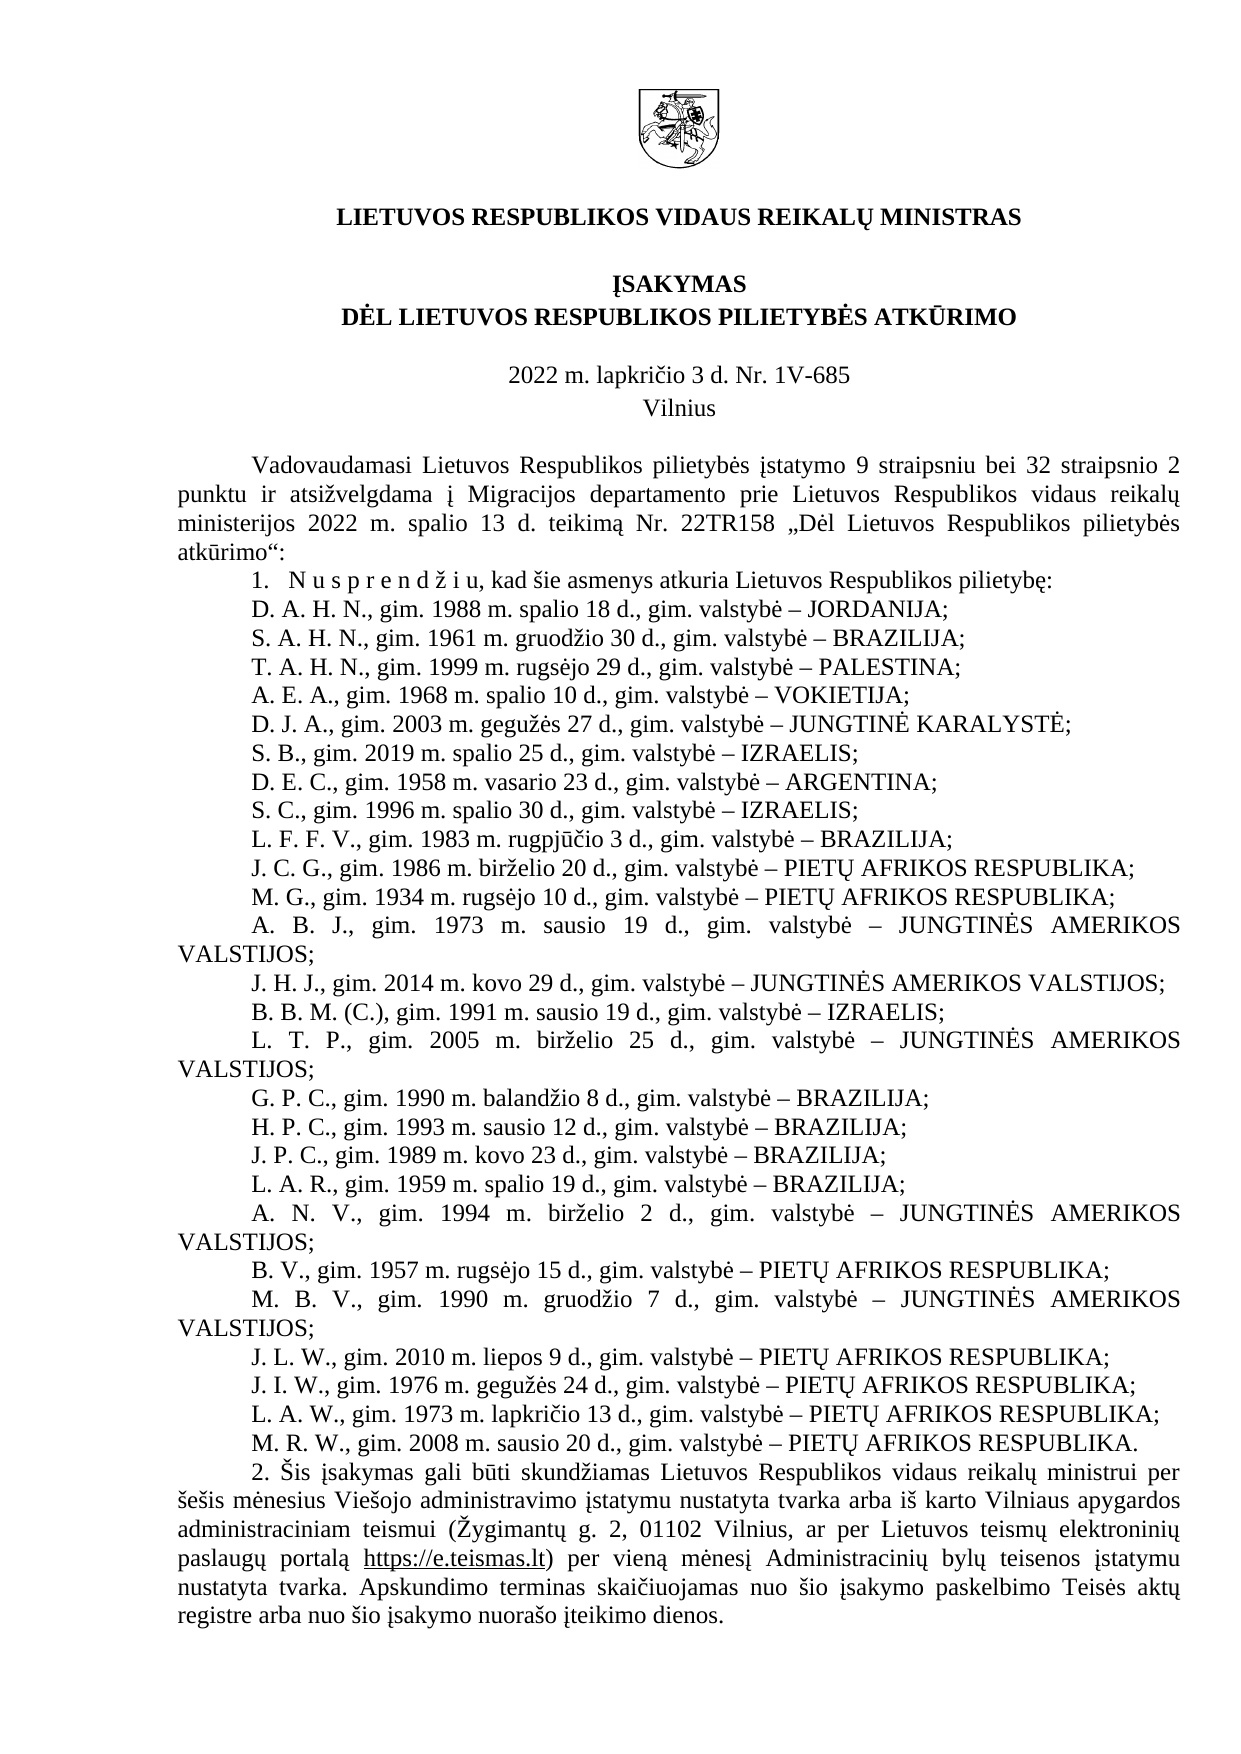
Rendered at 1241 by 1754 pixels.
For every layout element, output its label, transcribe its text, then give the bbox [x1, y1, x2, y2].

text H. P. C., gim. 1993 m. sausio 12 d., gim. valstybė – BRAZILIJA; [177, 1112, 1181, 1141]
text L. A. W., gim. 1973 m. lapkričio 13 d., gim. valstybė – PIETŲ AFRIKOS RESPUBLIKA; [177, 1399, 1181, 1428]
text A. E. A., gim. 1968 m. spalio 10 d., gim. valstybė – VOKIETIJA; [177, 681, 1181, 709]
text B. B. M. (C.), gim. 1991 m. sausio 19 d., gim. valstybė – IZRAELIS; [177, 997, 1181, 1026]
text T. A. H. N., gim. 1999 m. rugsėjo 29 d., gim. valstybė – PALESTINA; [177, 652, 1181, 681]
text L. T. P., gim. 2005 m. birželio 25 d., gim. valstybė – JUNGTINĖS AMERIKOS VALSTIJOS; [177, 1026, 1181, 1083]
text B. V., gim. 1957 m. rugsėjo 15 d., gim. valstybė – PIETŲ AFRIKOS RESPUBLIKA; [177, 1256, 1181, 1284]
text J. C. G., gim. 1986 m. birželio 20 d., gim. valstybė – PIETŲ AFRIKOS RESPUBLIKA; [177, 853, 1181, 882]
text DĖL LIETUVOS RESPUBLIKOS PILIETYBĖS ATKŪRIMO [177, 302, 1181, 331]
text LIETUVOS RESPUBLIKOS VIDAUS REIKALŲ MINISTRAS [177, 202, 1181, 231]
text A. B. J., gim. 1973 m. sausio 19 d., gim. valstybė – JUNGTINĖS AMERIKOS VALSTIJOS; [177, 911, 1181, 968]
text M. G., gim. 1934 m. rugsėjo 10 d., gim. valstybė – PIETŲ AFRIKOS RESPUBLIKA; [177, 882, 1181, 911]
text Vadovaudamasi Lietuvos Respublikos pilietybės įstatymo 9 straipsniu bei 32 straipsnio 2 punktu ir atsižvelgdama į Migracijos departamento prie Lietuvos Respublikos vidaus reikalų ministerijos 2022 m. spalio 13 d. teikimą Nr. 22TR158 „Dėl Lietuvos Respublikos pilietybės atkūrimo“: [177, 451, 1181, 566]
text Vilnius [177, 393, 1181, 422]
text L. A. R., gim. 1959 m. spalio 19 d., gim. valstybė – BRAZILIJA; [177, 1169, 1181, 1198]
text J. P. C., gim. 1989 m. kovo 23 d., gim. valstybė – BRAZILIJA; [177, 1141, 1181, 1169]
text S. C., gim. 1996 m. spalio 30 d., gim. valstybė – IZRAELIS; [177, 796, 1181, 824]
text D. E. C., gim. 1958 m. vasario 23 d., gim. valstybė – ARGENTINA; [177, 767, 1181, 796]
text 1. N u s p r e n d ž i u, kad šie asmenys atkuria Lietuvos Respublikos pilietybę: [251, 566, 1181, 594]
text J. H. J., gim. 2014 m. kovo 29 d., gim. valstybė – JUNGTINĖS AMERIKOS VALSTIJOS; [177, 968, 1181, 997]
text S. B., gim. 2019 m. spalio 25 d., gim. valstybė – IZRAELIS; [177, 738, 1181, 767]
text S. A. H. N., gim. 1961 m. gruodžio 30 d., gim. valstybė – BRAZILIJA; [177, 623, 1181, 652]
text G. P. C., gim. 1990 m. balandžio 8 d., gim. valstybė – BRAZILIJA; [177, 1083, 1181, 1112]
text A. N. V., gim. 1994 m. birželio 2 d., gim. valstybė – JUNGTINĖS AMERIKOS VALSTIJOS; [177, 1198, 1181, 1256]
text 2. Šis įsakymas gali būti skundžiamas Lietuvos Respublikos vidaus reikalų ministrui per šešis mėnesius Viešojo administravimo įstatymu nustatyta tvarka arba iš karto Vilniaus apygardos administraciniam teismui (Žygimantų g. 2, 01102 Vilnius, ar per Lietuvos teismų elektroninių paslaugų portalą https://e.teismas.lt) per vieną mėnesį Administracinių bylų teisenos įstatymu nustatyta tvarka. Apskundimo terminas skaičiuojamas nuo šio įsakymo paskelbimo Teisės aktų registre arba nuo šio įsakymo nuorašo įteikimo dienos. [177, 1457, 1181, 1629]
text J. I. W., gim. 1976 m. gegužės 24 d., gim. valstybė – PIETŲ AFRIKOS RESPUBLIKA; [177, 1371, 1181, 1399]
text D. A. H. N., gim. 1988 m. spalio 18 d., gim. valstybė – JORDANIJA; [177, 594, 1181, 623]
text ĮSAKYMAS [177, 269, 1181, 298]
text D. J. A., gim. 2003 m. gegužės 27 d., gim. valstybė – JUNGTINĖ KARALYSTĖ; [177, 709, 1181, 738]
text L. F. F. V., gim. 1983 m. rugpjūčio 3 d., gim. valstybė – BRAZILIJA; [177, 824, 1181, 853]
text J. L. W., gim. 2010 m. liepos 9 d., gim. valstybė – PIETŲ AFRIKOS RESPUBLIKA; [177, 1342, 1181, 1371]
text 2022 m. lapkričio 3 d. Nr. 1V-685 [177, 360, 1181, 389]
text M. B. V., gim. 1990 m. gruodžio 7 d., gim. valstybė – JUNGTINĖS AMERIKOS VALSTIJOS; [177, 1284, 1181, 1342]
text M. R. W., gim. 2008 m. sausio 20 d., gim. valstybė – PIETŲ AFRIKOS RESPUBLIKA. [177, 1428, 1181, 1457]
